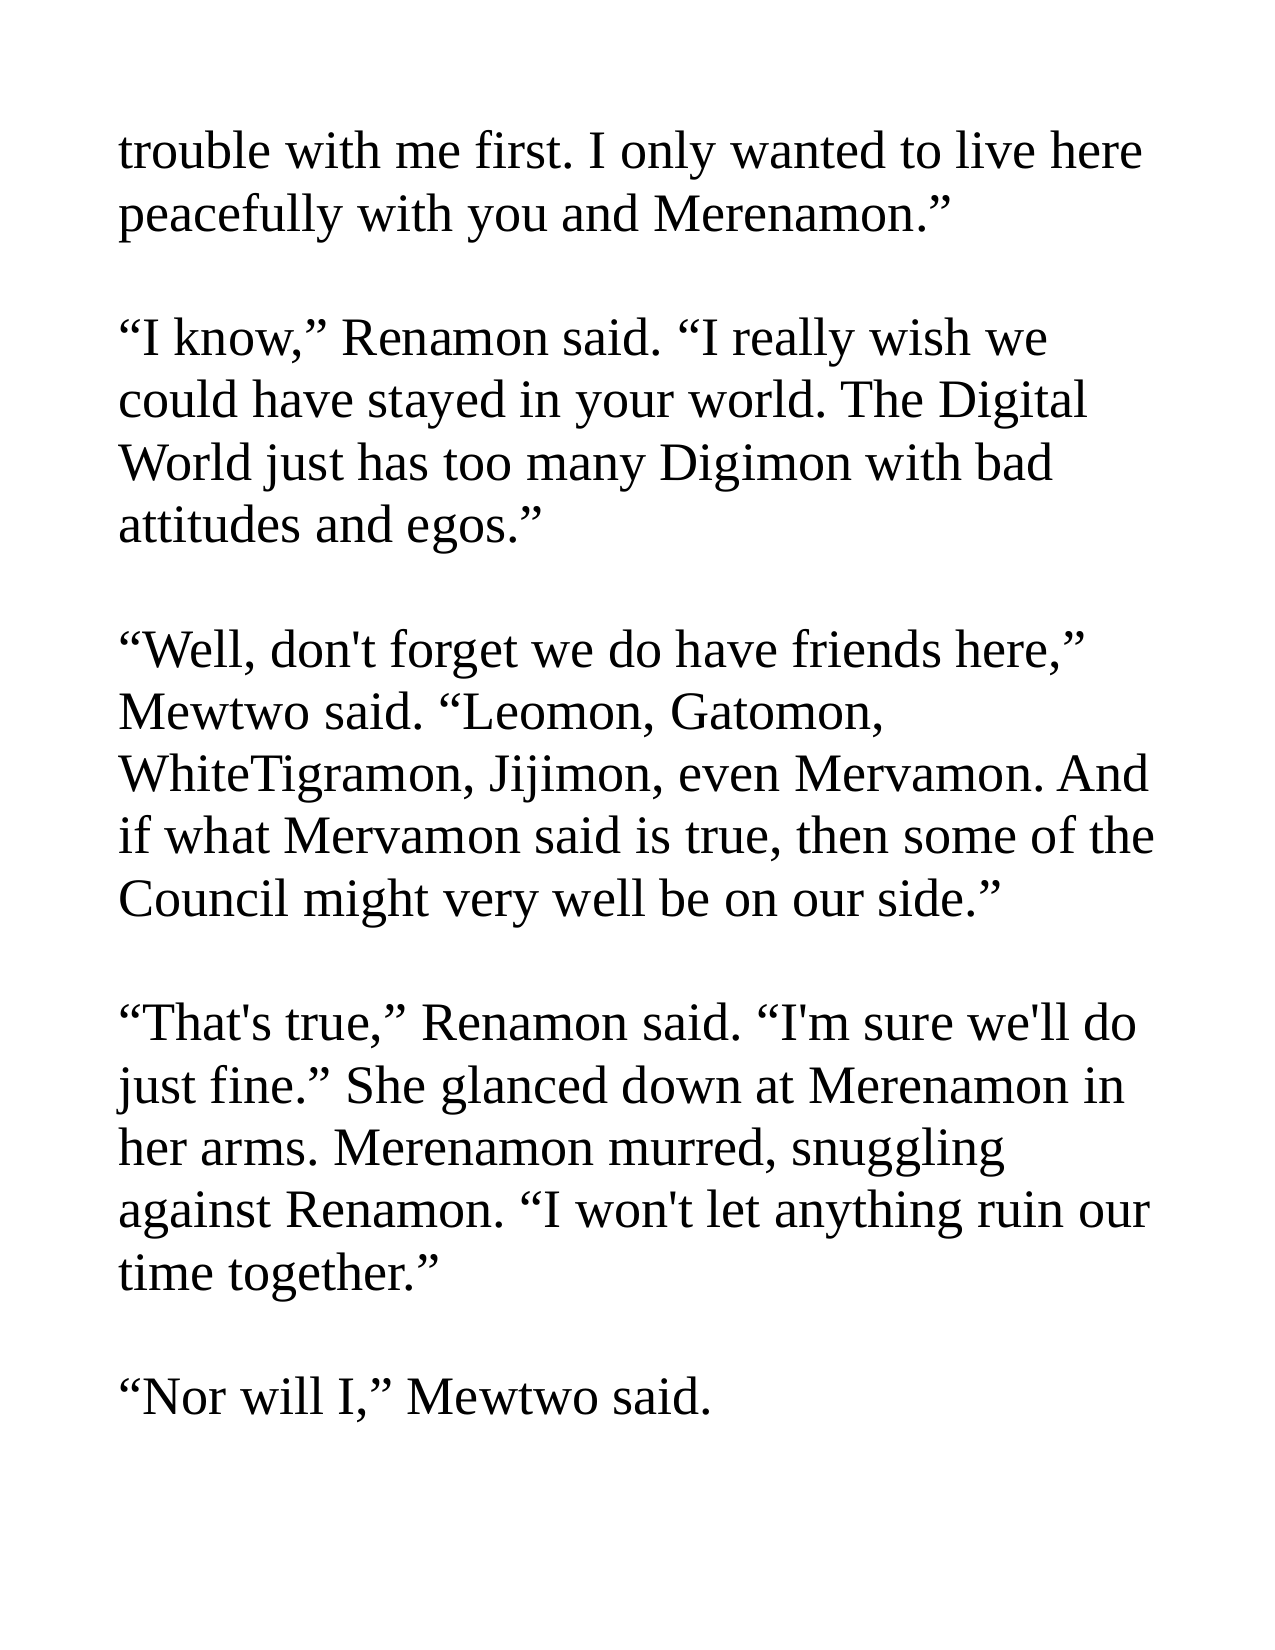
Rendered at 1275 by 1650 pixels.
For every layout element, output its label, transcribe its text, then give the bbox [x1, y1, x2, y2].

text “Well, don't forget we do have friends here,” Mewtwo said. “Leomon, Gatomon, WhiteTigramon, Jijimon, even Mervamon. And if what Mervamon said is true, then some of the Council might very well be on our side.” [118, 616, 1157, 928]
text “I know,” Renamon said. “I really wish we could have stayed in your world. The Digital World just has too many Digimon with bad attitudes and egos.” [118, 305, 1157, 554]
text “That's true,” Renamon said. “I'm sure we'll do just fine.” She glanced down at Merenamon in her arms. Merenamon murred, snuggling against Renamon. “I won't let anything ruin our time together.” [118, 990, 1157, 1302]
text trouble with me first. I only wanted to live here peacefully with you and Merenamon.” [118, 118, 1157, 243]
text “Nor will I,” Mewtwo said. [118, 1364, 1157, 1426]
